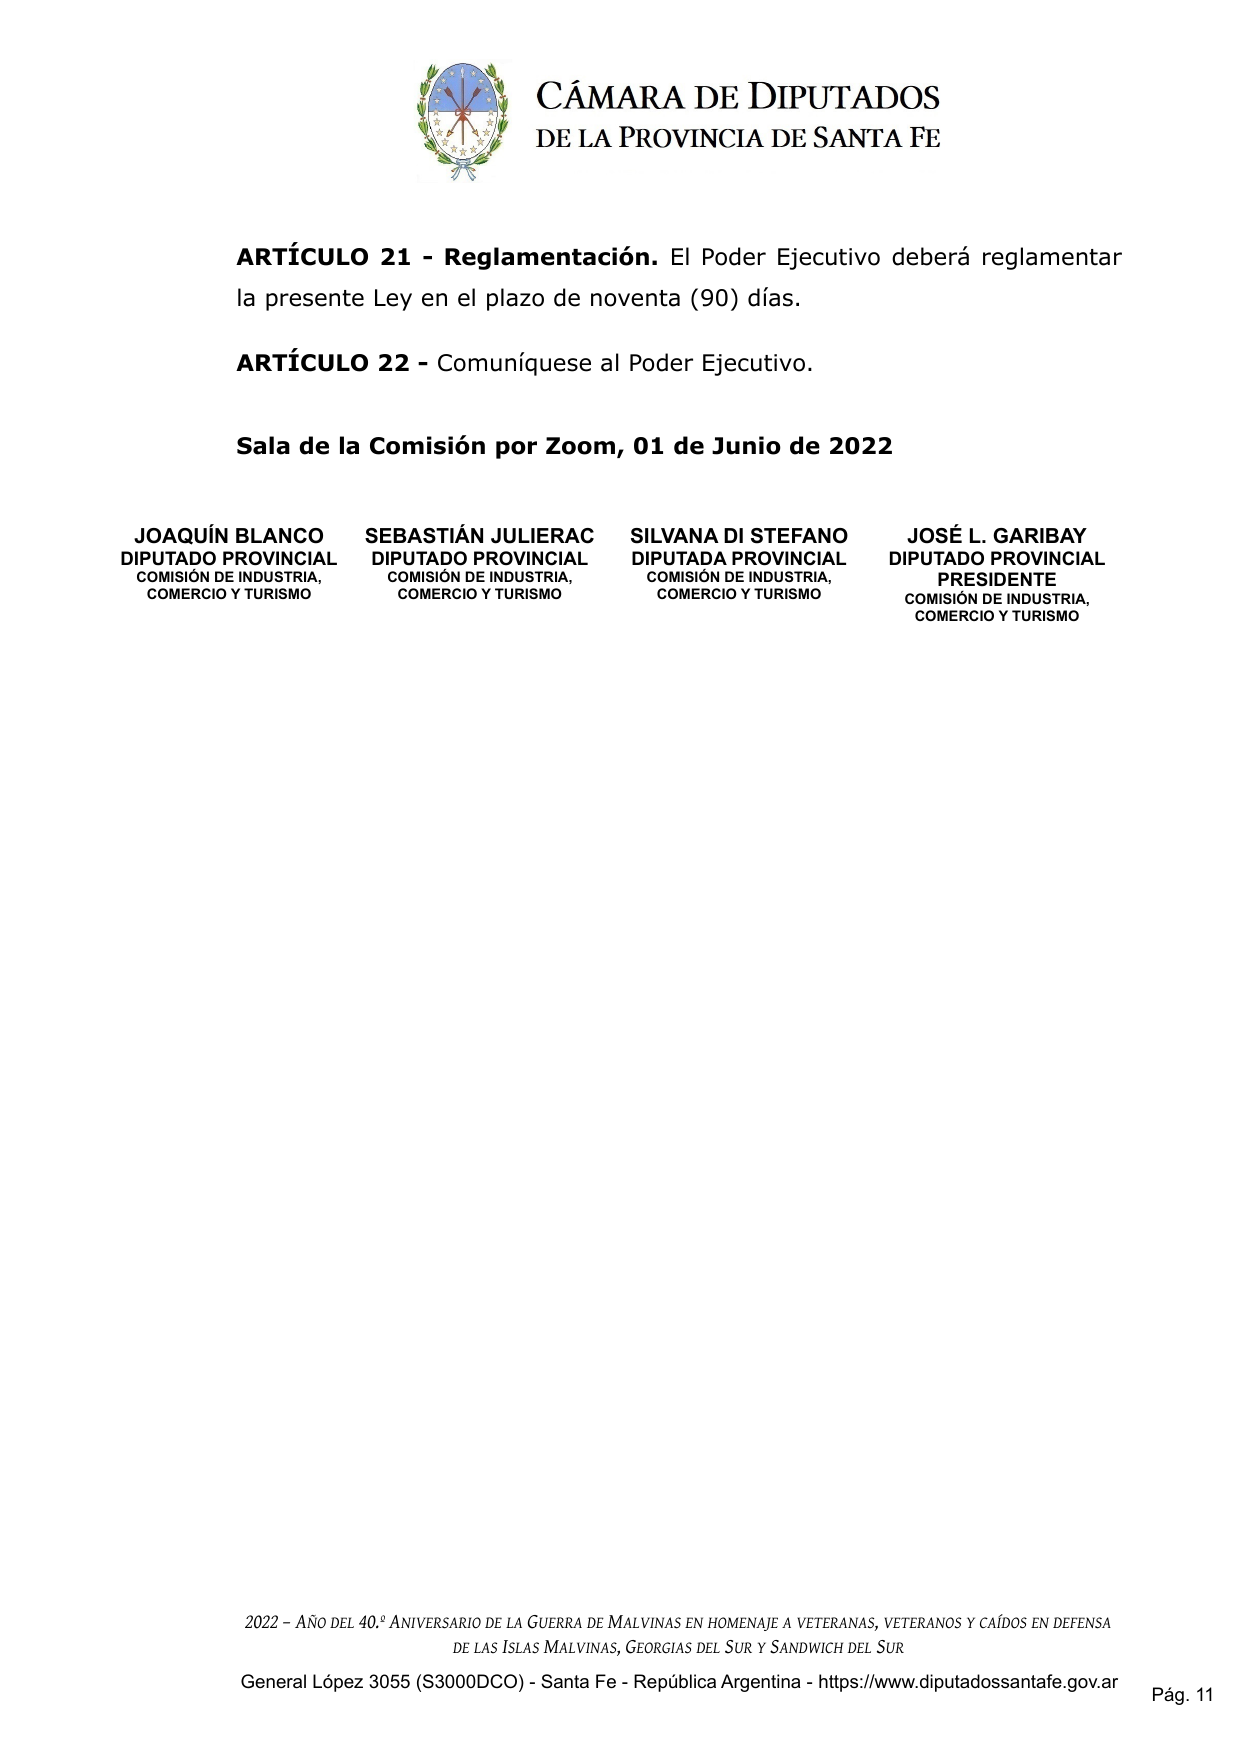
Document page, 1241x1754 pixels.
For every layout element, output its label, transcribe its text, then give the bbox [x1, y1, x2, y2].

text Sala de la Comisión por Zoom, 01 de Junio de 2022 [236, 432, 1122, 459]
text ARTÍCULO 22 - Comuníquese al Poder Ejecutivo. [236, 348, 1122, 376]
picture [413, 59, 945, 183]
table_header JOSÉ L. GARIBAY DIPUTADO PROVINCIAL PRESIDENTE COMISIÓN DE INDUSTRIA, COMERCIO Y TURISMO [872, 515, 1122, 633]
table_header SEBASTIÁN JULIERAC DIPUTADO PROVINCIAL COMISIÓN DE INDUSTRIA, COMERCIO Y TURISMO [353, 515, 606, 633]
table_header JOAQUÍN BLANCO DIPUTADO PROVINCIAL COMISIÓN DE INDUSTRIA, COMERCIO Y TURISMO [105, 515, 353, 633]
table_header SILVANA DI STEFANO DIPUTADA PROVINCIAL COMISIÓN DE INDUSTRIA, COMERCIO Y TURISMO [606, 515, 872, 633]
text ARTÍCULO 21 - Reglamentación. El Poder Ejecutivo deberá reglamentar la presente Ley en el plazo de noventa (90) días. [236, 242, 1122, 312]
